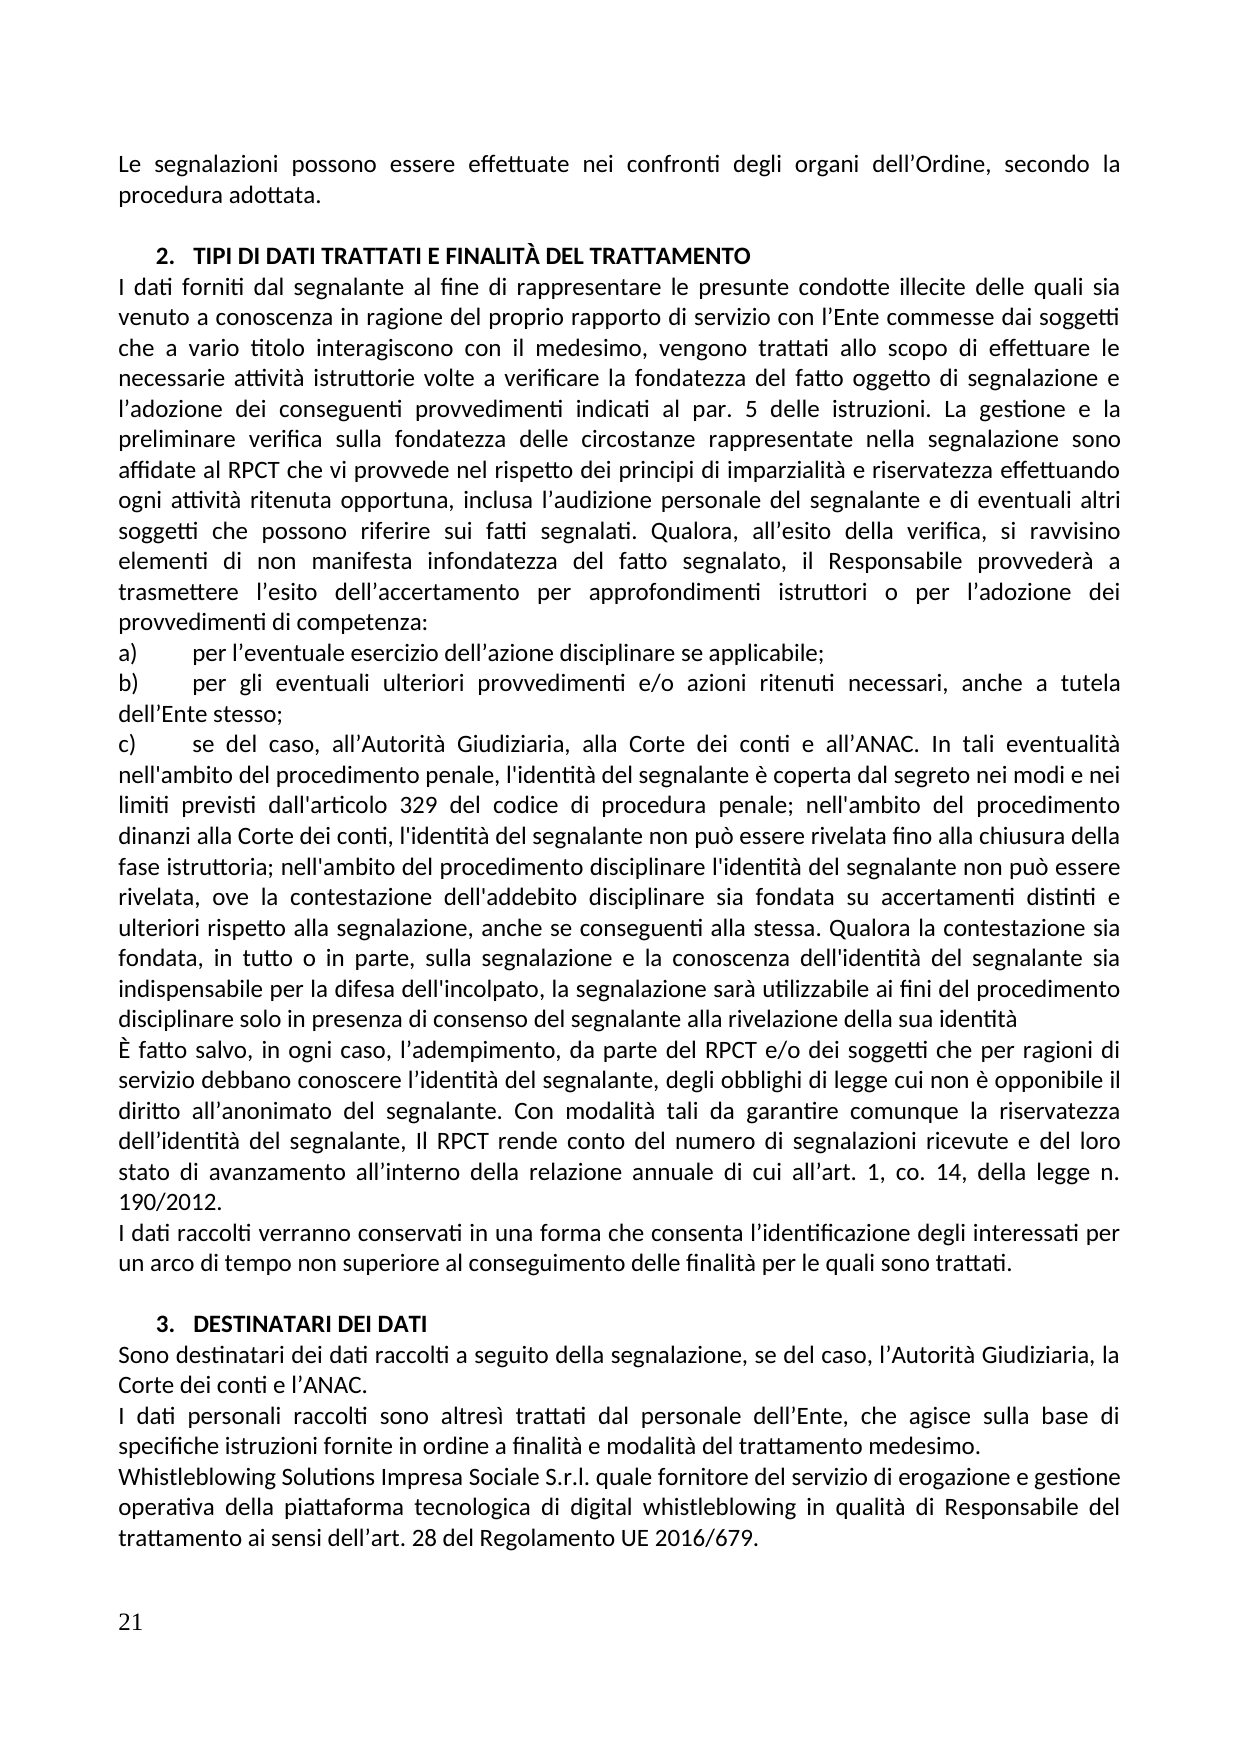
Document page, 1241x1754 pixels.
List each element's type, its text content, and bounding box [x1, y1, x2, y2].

text b) per gli eventuali ulteriori provvedimenti e/o azioni ritenuti necessari, anche a tutela dell’Ente stesso; [118, 667, 1122, 728]
text a) per l’eventuale esercizio dell’azione disciplinare se applicabile; [118, 637, 1122, 667]
text Le segnalazioni possono essere effettuate nei confronti degli organi dell’Ordine, secondo la procedura adottata. [118, 149, 1122, 210]
text Sono destinatari dei dati raccolti a seguito della segnalazione, se del caso, l’Autorità Giudiziaria, la Corte dei conti e l’ANAC. [118, 1339, 1122, 1400]
text c) se del caso, all’Autorità Giudiziaria, alla Corte dei conti e all’ANAC. In tali eventualità nell'ambito del procedimento penale, l'identità del segnalante è coperta dal segreto nei modi e nei limiti previsti dall'articolo 329 del codice di procedura penale; nell'ambito del procedimento dinanzi alla Corte dei conti, l'identità del segnalante non può essere rivelata fino alla chiusura della fase istruttoria; nell'ambito del procedimento disciplinare l'identità del segnalante non può essere rivelata, ove la contestazione dell'addebito disciplinare sia fondata su accertamenti distinti e ulteriori rispetto alla segnalazione, anche se conseguenti alla stessa. Qualora la contestazione sia fondata, in tutto o in parte, sulla segnalazione e la conoscenza dell'identità del segnalante sia indispensabile per la difesa dell'incolpato, la segnalazione sarà utilizzabile ai fini del procedimento disciplinare solo in presenza di consenso del segnalante alla rivelazione della sua identità [118, 728, 1122, 1034]
text Whistleblowing Solutions Impresa Sociale S.r.l. quale fornitore del servizio di erogazione e gestione operativa della piattaforma tecnologica di digital whistleblowing in qualità di Responsabile del trattamento ai sensi dell’art. 28 del Regolamento UE 2016/679. [118, 1461, 1122, 1553]
text È fatto salvo, in ogni caso, l’adempimento, da parte del RPCT e/o dei soggetti che per ragioni di servizio debbano conoscere l’identità del segnalante, degli obblighi di legge cui non è opponibile il diritto all’anonimato del segnalante. Con modalità tali da garantire comunque la riservatezza dell’identità del segnalante, Il RPCT rende conto del numero di segnalazioni ricevute e del loro stato di avanzamento all’interno della relazione annuale di cui all’art. 1, co. 14, della legge n. 190/2012. [118, 1034, 1122, 1217]
list DESTINATARI DEI DATI [156, 1308, 1122, 1339]
list TIPI DI DATI TRATTATI E FINALITÀ DEL TRATTAMENTO [156, 240, 1122, 271]
text I dati raccolti verranno conservati in una forma che consenta l’identificazione degli interessati per un arco di tempo non superiore al conseguimento delle finalità per le quali sono trattati. [118, 1217, 1122, 1278]
text I dati forniti dal segnalante al fine di rappresentare le presunte condotte illecite delle quali sia venuto a conoscenza in ragione del proprio rapporto di servizio con l’Ente commesse dai soggetti che a vario titolo interagiscono con il medesimo, vengono trattati allo scopo di effettuare le necessarie attività istruttorie volte a verificare la fondatezza del fatto oggetto di segnalazione e l’adozione dei conseguenti provvedimenti indicati al par. 5 delle istruzioni. La gestione e la preliminare verifica sulla fondatezza delle circostanze rappresentate nella segnalazione sono affidate al RPCT che vi provvede nel rispetto dei principi di imparzialità e riservatezza effettuando ogni attività ritenuta opportuna, inclusa l’audizione personale del segnalante e di eventuali altri soggetti che possono riferire sui fatti segnalati. Qualora, all’esito della verifica, si ravvisino elementi di non manifesta infondatezza del fatto segnalato, il Responsabile provvederà a trasmettere l’esito dell’accertamento per approfondimenti istruttori o per l’adozione dei provvedimenti di competenza: [118, 271, 1122, 637]
text I dati personali raccolti sono altresì trattati dal personale dell’Ente, che agisce sulla base di specifiche istruzioni fornite in ordine a finalità e modalità del trattamento medesimo. [118, 1400, 1122, 1461]
